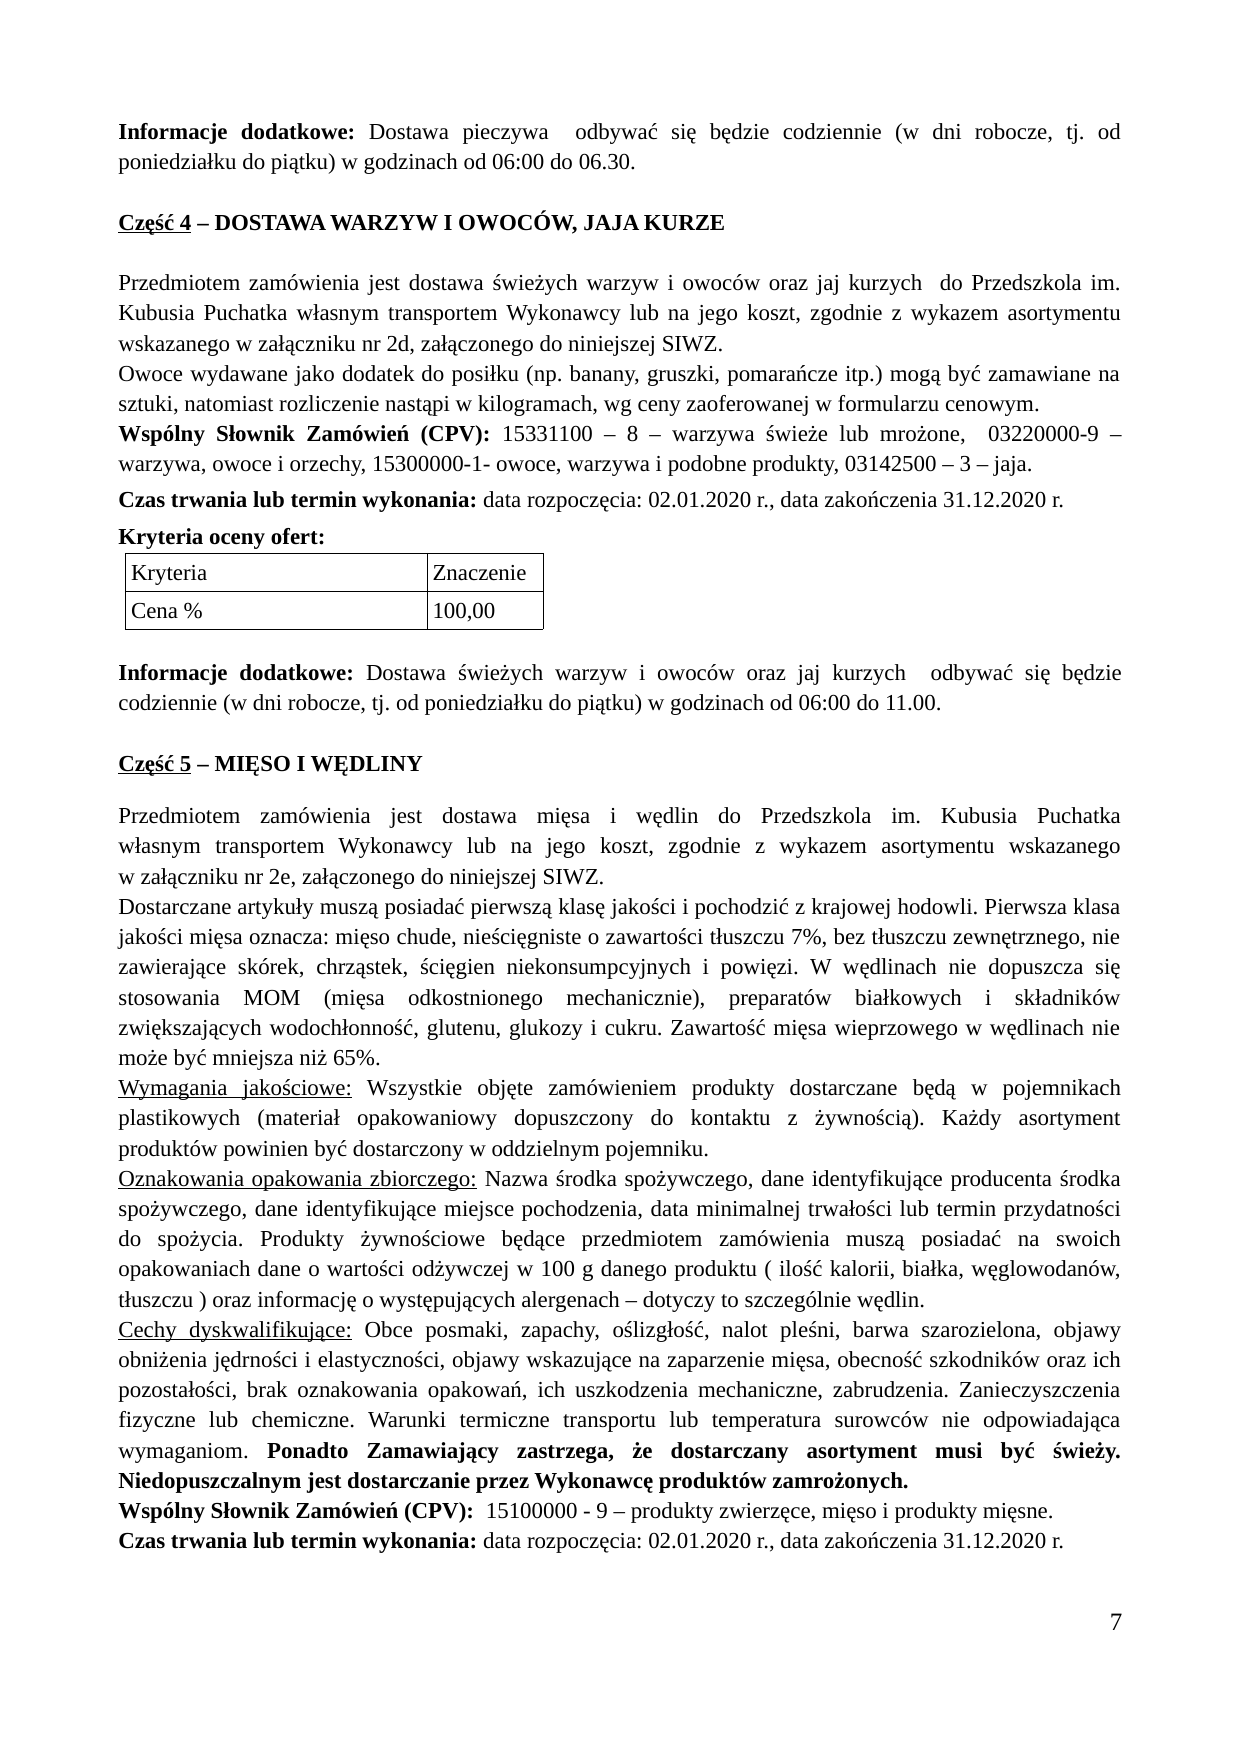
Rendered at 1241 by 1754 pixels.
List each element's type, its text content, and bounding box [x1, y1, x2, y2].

table_header Znaczenie [428, 554, 543, 591]
text Owoce wydawane jako dodatek do posiłku (np. banany, gruszki, pomarańcze itp.) mogą być zamawiane na sztuki, natomiast rozliczenie nastąpi w kilogramach, wg ceny zaoferowanej w formularzu cenowym. [118, 360, 1122, 416]
text Kryteria oceny ofert: [118, 523, 1122, 549]
table_cell Cena % [126, 592, 427, 629]
text Wymagania jakościowe: Wszystkie objęte zamówieniem produkty dostarczane będą w pojemnikach plastikowych (materiał opakowaniowy dopuszczony do kontaktu z żywnością). Każdy asortyment produktów powinien być dostarczony w oddzielnym pojemniku. [118, 1074, 1122, 1161]
text Część 4 – DOSTAWA WARZYW I OWOCÓW, JAJA KURZE [118, 209, 1122, 235]
text Czas trwania lub termin wykonania: data rozpoczęcia: 02.01.2020 r., data zakończenia 31.12.2020 r. [118, 487, 1122, 513]
text Czas trwania lub termin wykonania: data rozpoczęcia: 02.01.2020 r., data zakończenia 31.12.2020 r. [118, 1527, 1122, 1554]
table_cell 100,00 [428, 592, 543, 629]
text Wspólny Słownik Zamówień (CPV): 15100000 - 9 – produkty zwierzęce, mięso i produkty mięsne. [118, 1497, 1122, 1523]
text Informacje dodatkowe: Dostawa pieczywa odbywać się będzie codziennie (w dni robocze, tj. od poniedziałku do piątku) w godzinach od 06:00 do 06.30. [118, 118, 1122, 175]
text Przedmiotem zamówienia jest dostawa świeżych warzyw i owoców oraz jaj kurzych do Przedszkola im. Kubusia Puchatka własnym transportem Wykonawcy lub na jego koszt, zgodnie z wykazem asortymentu wskazanego w załączniku nr 2d, załączonego do niniejszej SIWZ. [118, 269, 1122, 356]
text Przedmiotem zamówienia jest dostawa mięsa i wędlin do Przedszkola im. Kubusia Puchatka własnym transportem Wykonawcy lub na jego koszt, zgodnie z wykazem asortymentu wskazanego w załączniku nr 2e, załączonego do niniejszej SIWZ. [118, 802, 1122, 889]
text Dostarczane artykuły muszą posiadać pierwszą klasę jakości i pochodzić z krajowej hodowli. Pierwsza klasa jakości mięsa oznacza: mięso chude, nieścięgniste o zawartości tłuszczu 7%, bez tłuszczu zewnętrznego, nie zawierające skórek, chrząstek, ścięgien niekonsumpcyjnych i powięzi. W wędlinach nie dopuszcza się stosowania MOM (mięsa odkostnionego mechanicznie), preparatów białkowych i składników zwiększających wodochłonność, glutenu, glukozy i cukru. Zawartość mięsa wieprzowego w wędlinach nie może być mniejsza niż 65%. [118, 893, 1122, 1070]
text Informacje dodatkowe: Dostawa świeżych warzyw i owoców oraz jaj kurzych odbywać się będzie codziennie (w dni robocze, tj. od poniedziałku do piątku) w godzinach od 06:00 do 11.00. [118, 659, 1122, 716]
table_header Kryteria [126, 554, 427, 591]
text Wspólny Słownik Zamówień (CPV): 15331100 – 8 – warzywa świeże lub mrożone, 03220000-9 – warzywa, owoce i orzechy, 15300000-1- owoce, warzywa i podobne produkty, 03142500 – 3 – jaja. [118, 420, 1122, 477]
text Część 5 – MIĘSO I WĘDLINY [118, 750, 1122, 776]
text Oznakowania opakowania zbiorczego: Nazwa środka spożywczego, dane identyfikujące producenta środka spożywczego, dane identyfikujące miejsce pochodzenia, data minimalnej trwałości lub termin przydatności do spożycia. Produkty żywnościowe będące przedmiotem zamówienia muszą posiadać na swoich opakowaniach dane o wartości odżywczej w 100 g danego produktu ( ilość kalorii, białka, węglowodanów, tłuszczu ) oraz informację o występujących alergenach – dotyczy to szczególnie wędlin. [118, 1165, 1122, 1312]
text Cechy dyskwalifikujące: Obce posmaki, zapachy, oślizgłość, nalot pleśni, barwa szarozielona, objawy obniżenia jędrności i elastyczności, objawy wskazujące na zaparzenie mięsa, obecność szkodników oraz ich pozostałości, brak oznakowania opakowań, ich uszkodzenia mechaniczne, zabrudzenia. Zanieczyszczenia fizyczne lub chemiczne. Warunki termiczne transportu lub temperatura surowców nie odpowiadająca wymaganiom. Ponadto Zamawiający zastrzega, że dostarczany asortyment musi być świeży. Niedopuszczalnym jest dostarczanie przez Wykonawcę produktów zamrożonych. [118, 1316, 1122, 1493]
